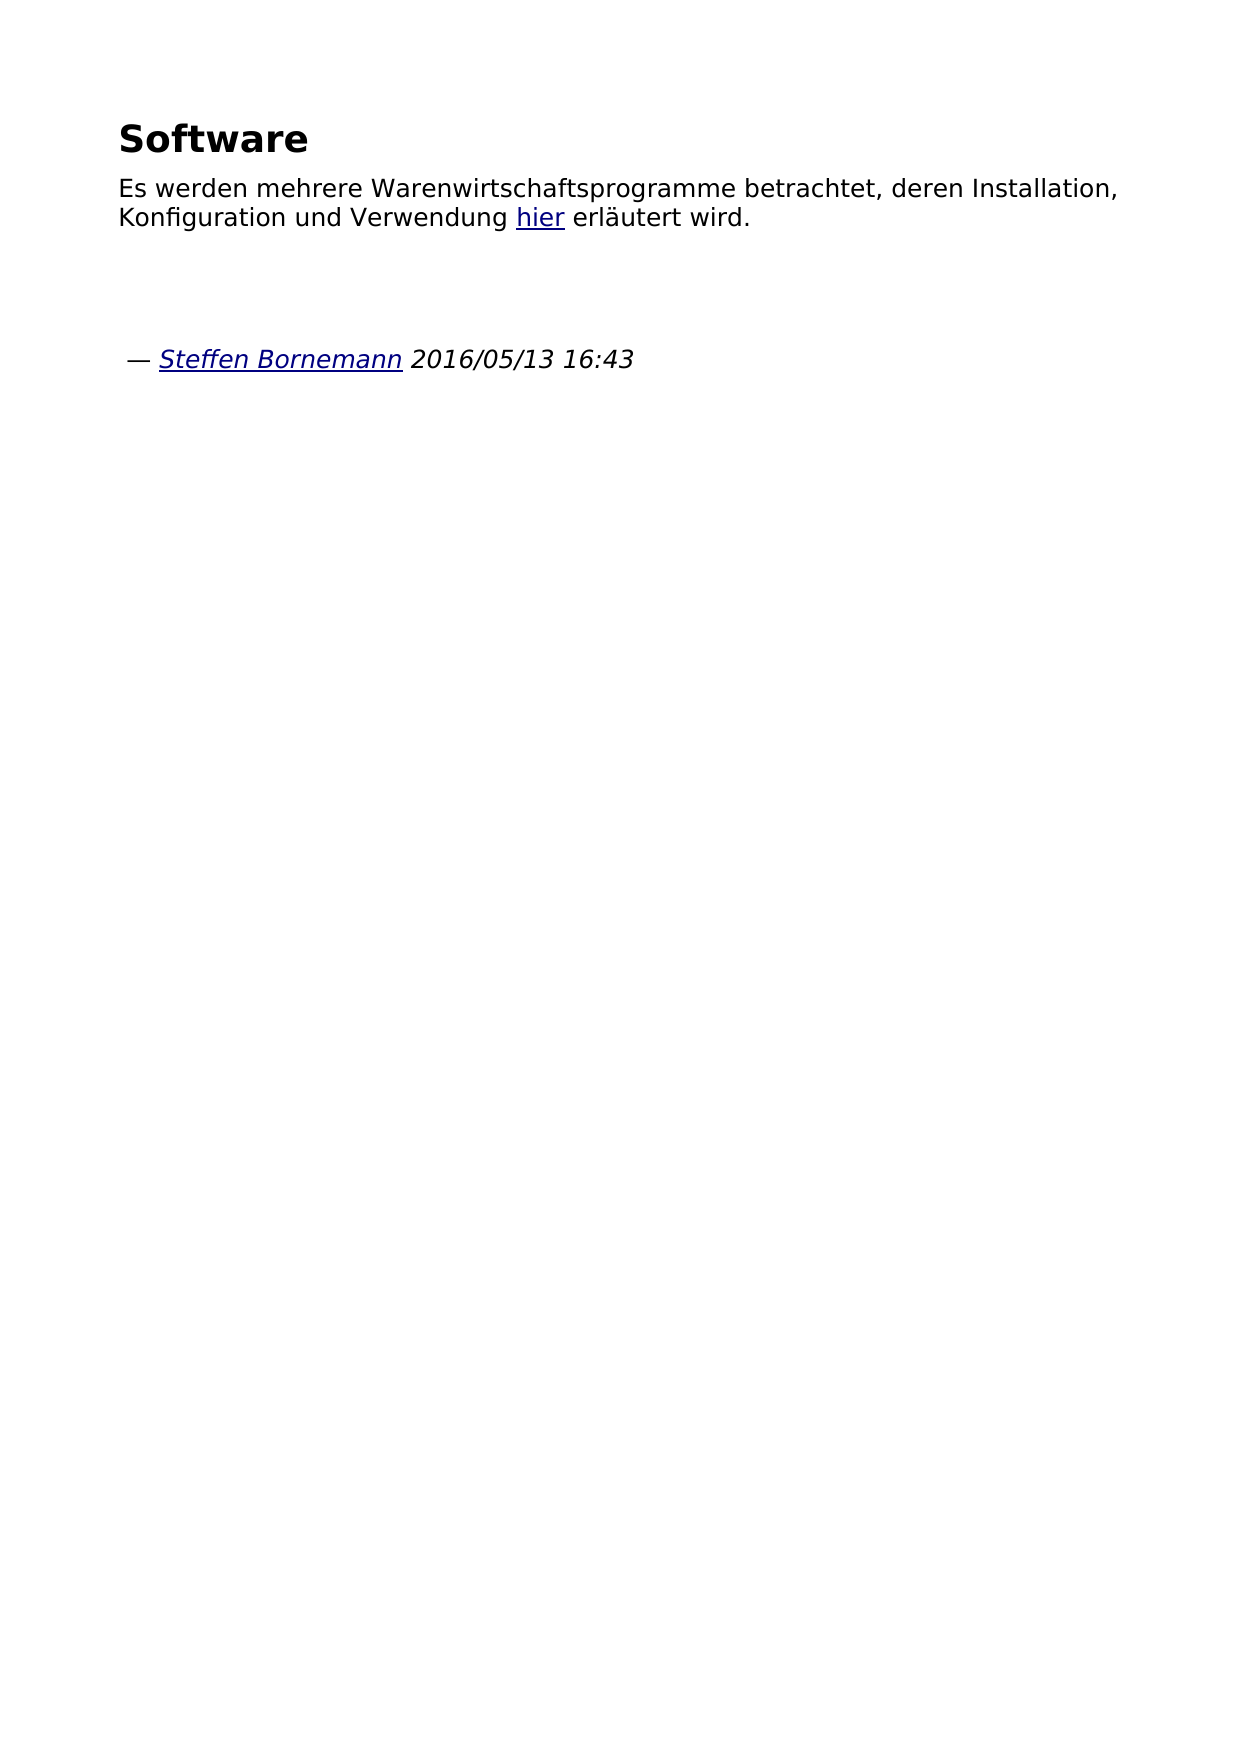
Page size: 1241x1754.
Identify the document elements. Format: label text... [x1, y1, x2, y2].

text — Steffen Bornemann 2016/05/13 16:43 [118, 316, 1122, 403]
subtitle Software [118, 118, 1122, 162]
text Es werden mehrere Warenwirtschaftsprogramme betrachtet, deren Installation, Konfiguration und Verwendung hier erläutert wird. [118, 174, 1122, 233]
